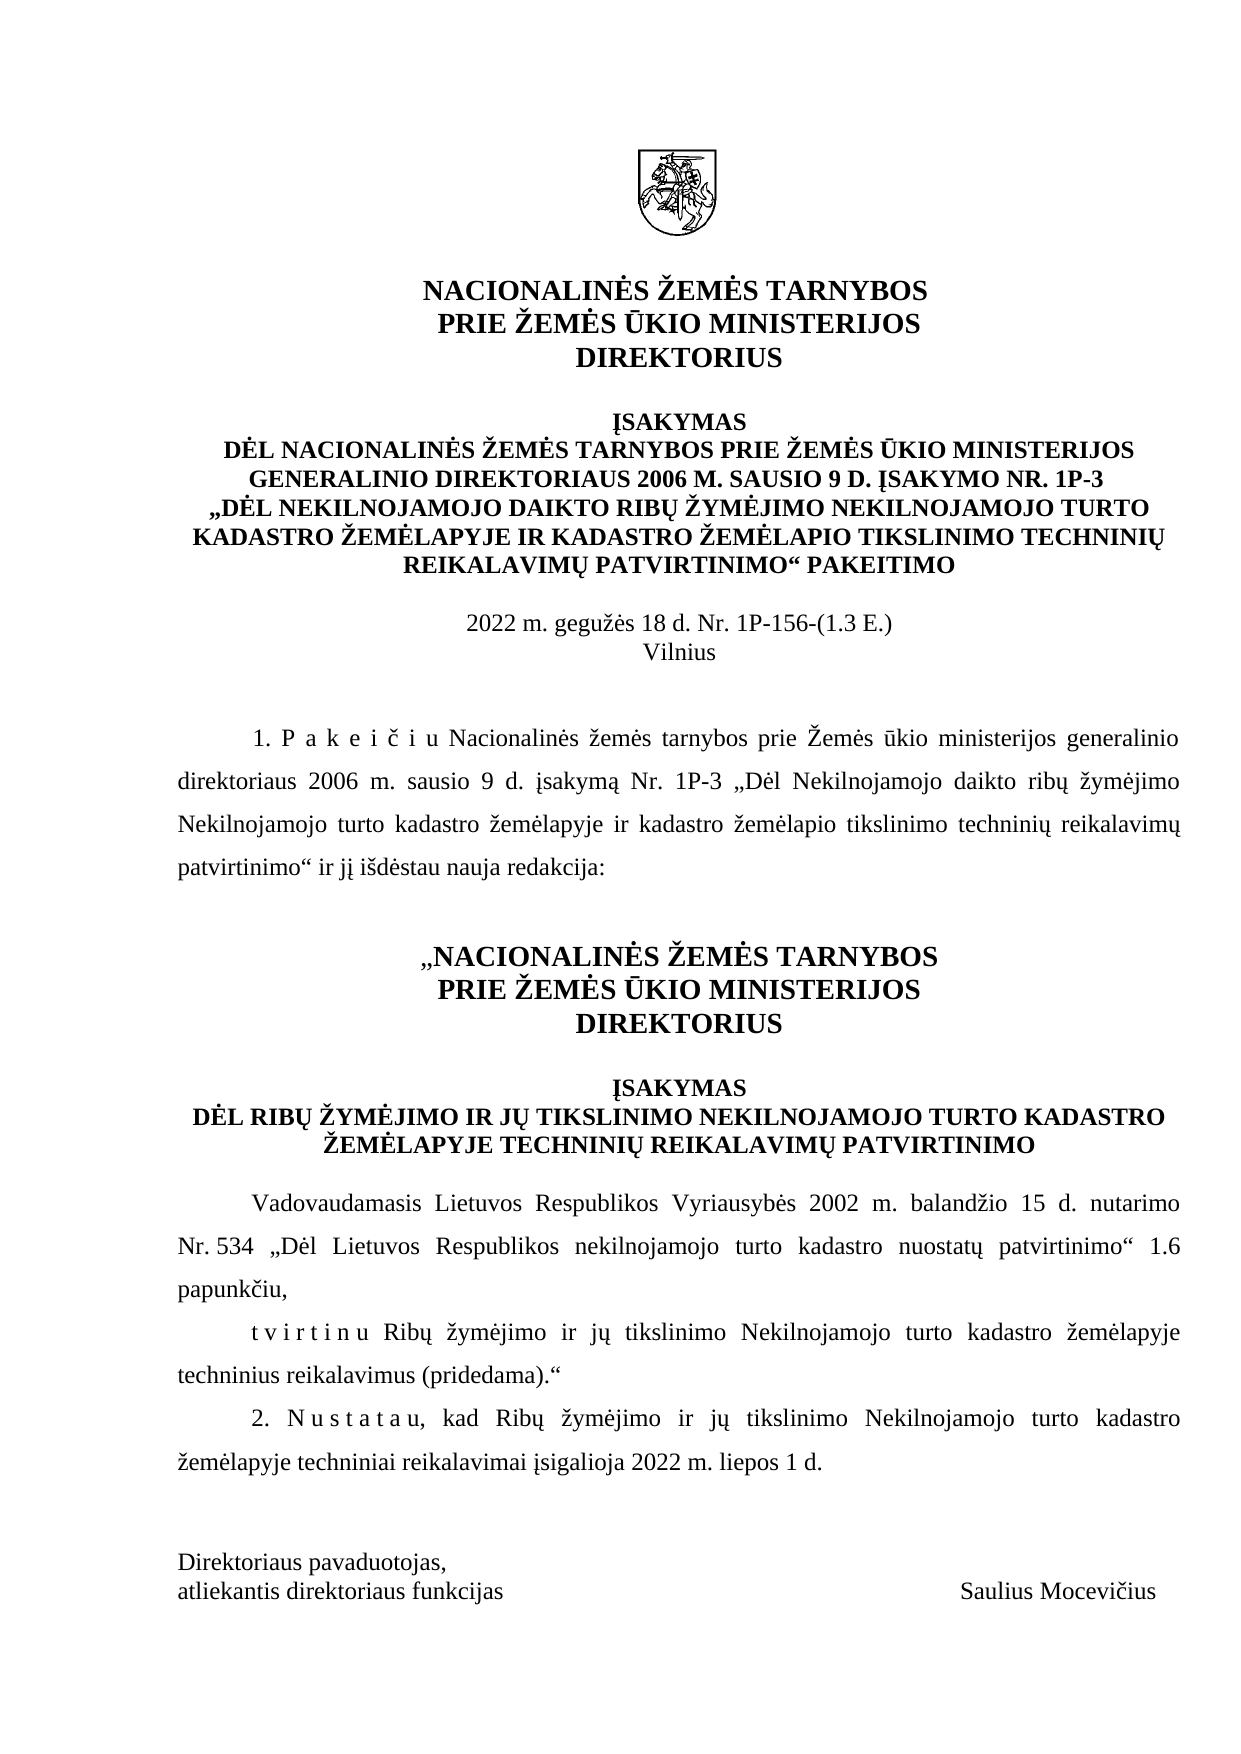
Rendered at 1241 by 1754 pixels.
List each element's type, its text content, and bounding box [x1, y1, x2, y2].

text 1. P a k e i č i u Nacionalinės žemės tarnybos prie Žemės ūkio ministerijos generalinio direktoriaus 2006 m. sausio 9 d. įsakymą Nr. 1P-3 „Dėl Nekilnojamojo daikto ribų žymėjimo Nekilnojamojo turto kadastro žemėlapyje ir kadastro žemėlapio tikslinimo techninių reikalavimų patvirtinimo“ ir jį išdėstau nauja redakcija: [177, 723, 1181, 881]
text DĖL RIBŲ ŽYMĖJIMO IR JŲ TIKSLINIMO NEKILNOJAMOJO TURTO KADASTRO ŽEMĖLAPYJE TECHNINIŲ REIKALAVIMŲ PATVIRTINIMO [177, 1102, 1181, 1159]
text DĖL NACIONALINĖS ŽEMĖS TARNYBOS PRIE ŽEMĖS ŪKIO MINISTERIJOS GENERALINIO DIREKTORIAUS 2006 M. SAUSIO 9 D. ĮSAKYMO NR. 1P-3 [177, 436, 1181, 493]
text „NACIONALINĖS ŽEMĖS TARNYBOS [177, 939, 1181, 972]
text PRIE ŽEMĖS ŪKIO MINISTERIJOS [177, 972, 1181, 1006]
text Vadovaudamasis Lietuvos Respublikos Vyriausybės 2002 m. balandžio 15 d. nutarimo Nr. 534 „Dėl Lietuvos Respublikos nekilnojamojo turto kadastro nuostatų patvirtinimo“ 1.6 papunkčiu, [177, 1188, 1181, 1303]
text 2. Nustatau, kad Ribų žymėjimo ir jų tikslinimo Nekilnojamojo turto kadastro žemėlapyje techniniai reikalavimai įsigalioja 2022 m. liepos 1 d. [177, 1403, 1181, 1475]
text NACIONALINĖS ŽEMĖS TARNYBOS [177, 273, 1181, 306]
text ĮSAKYMAS [177, 1073, 1181, 1102]
text „DĖL NEKILNOJAMOJO DAIKTO RIBŲ ŽYMĖJIMO NEKILNOJAMOJO TURTO KADASTRO ŽEMĖLAPYJE IR KADASTRO ŽEMĖLAPIO TIKSLINIMO TECHNINIŲ REIKALAVIMŲ PATVIRTINIMO“ PAKEITIMO [177, 493, 1181, 579]
text tvirtinu Ribų žymėjimo ir jų tikslinimo Nekilnojamojo turto kadastro žemėlapyje techninius reikalavimus (pridedama).“ [177, 1317, 1181, 1389]
text DIREKTORIUS [177, 1006, 1181, 1039]
text ĮSAKYMAS [177, 407, 1181, 436]
text Vilnius [177, 637, 1181, 666]
text 2022 m. gegužės 18 d. Nr. 1P-156-(1.3 E.) [177, 608, 1181, 637]
text Direktoriaus pavaduotojas, [177, 1547, 1240, 1576]
text DIREKTORIUS [177, 340, 1181, 373]
text atliekantis direktoriaus funkcijas Saulius Mocevičius [177, 1576, 1181, 1605]
text PRIE ŽEMĖS ŪKIO MINISTERIJOS [177, 306, 1181, 340]
